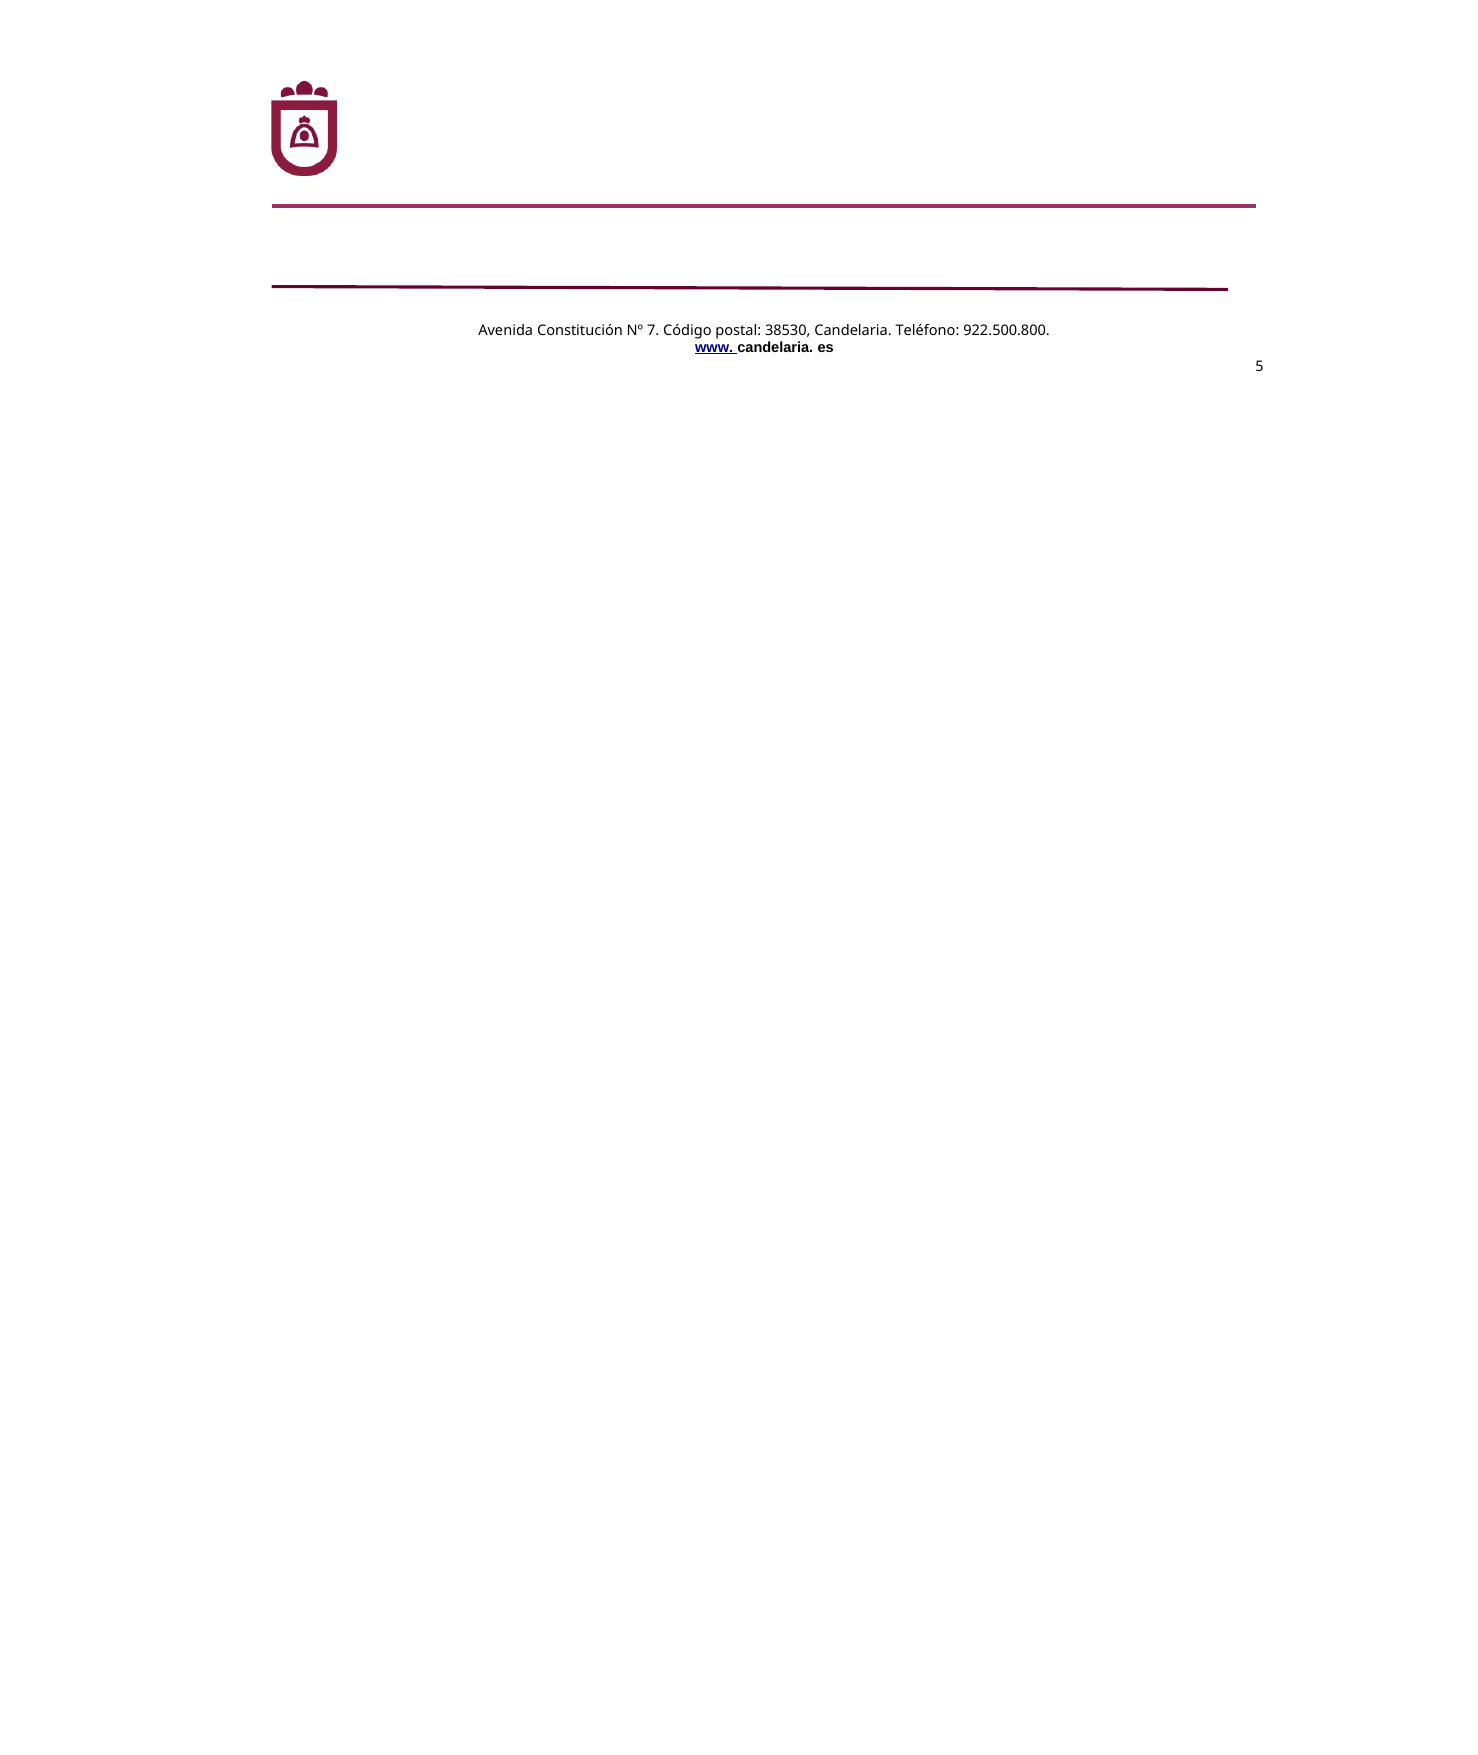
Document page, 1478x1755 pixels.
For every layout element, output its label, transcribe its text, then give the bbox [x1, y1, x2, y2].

text www. candelaria. es [265, 339, 1263, 356]
text Avenida Constitución Nº 7. Código postal: 38530, Candelaria. Teléfono: 922.500.800. [264, 322, 1263, 339]
text 5 [37, 356, 1263, 376]
